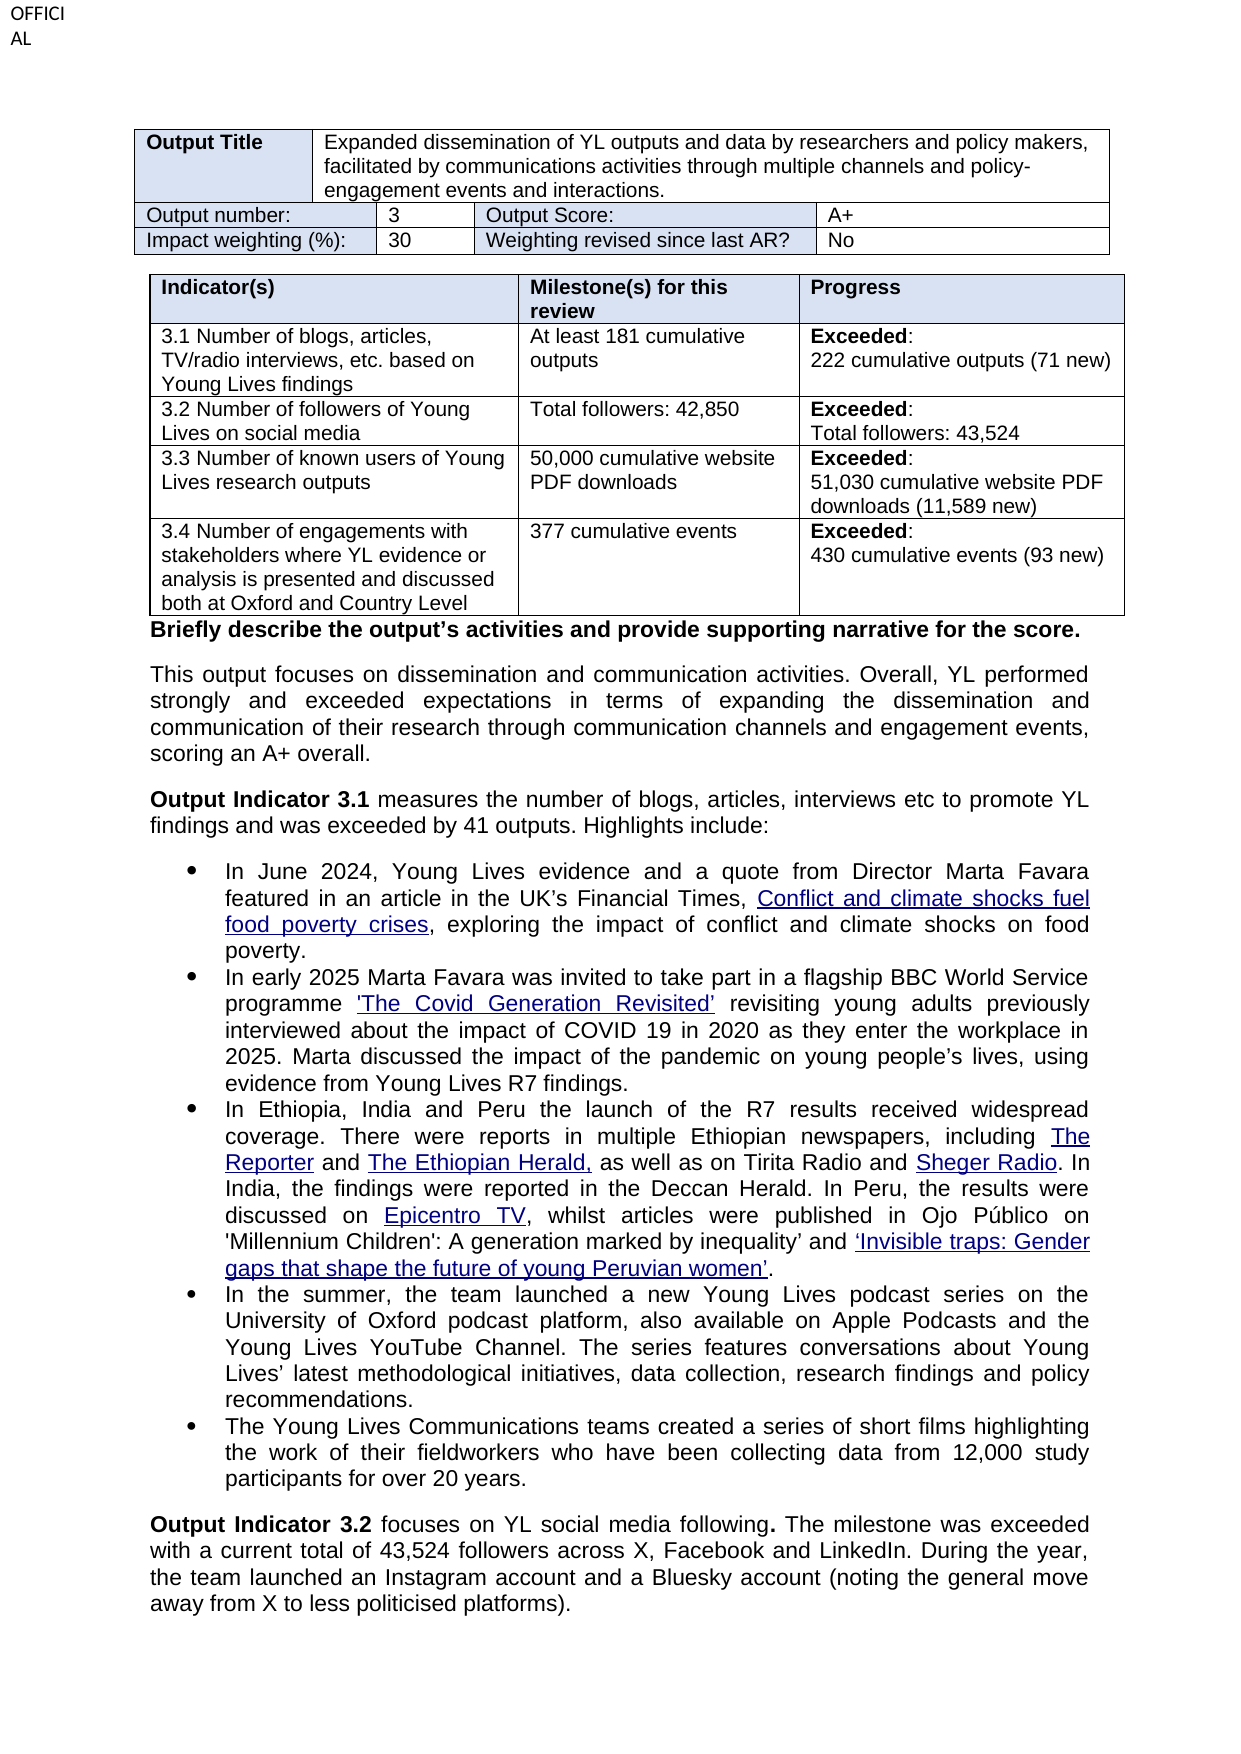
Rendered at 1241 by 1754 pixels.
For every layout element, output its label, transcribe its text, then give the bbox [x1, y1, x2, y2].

table_cell 3.3 Number of known users of Young Lives research outputs [151, 446, 518, 518]
table_cell Output Score: [475, 203, 816, 227]
table_cell Exceeded: 51,030 cumulative website PDF downloads (11,589 new) [800, 446, 1124, 518]
table_cell 3 [377, 203, 474, 227]
table_cell Total followers: 42,850 [519, 397, 799, 445]
table_cell 50,000 cumulative website PDF downloads [519, 446, 799, 518]
list In Ethiopia, India and Peru the launch of the R7 results received widespread coverage. There were reports in multiple Ethiopian newspapers, including The Reporter and The Ethiopian Herald, as well as on Tirita Radio and Sheger Radio. In India, the findings were reported in the Deccan Herald. In Peru, the results were discussed on Epicentro TV, whilst articles were published in Ojo Público on 'Millennium Children': A generation marked by inequality’ and ‘Invisible traps: Gender gaps that shape the future of young Peruvian women’. [187, 1096, 1090, 1281]
table_cell A+ [817, 203, 1109, 227]
table_cell At least 181 cumulative outputs [519, 324, 799, 396]
table_cell Impact weighting (%): [135, 228, 376, 254]
table_cell Exceeded: 222 cumulative outputs (71 new) [800, 324, 1124, 396]
table_header Milestone(s) for this review [519, 275, 799, 323]
table_header Output Title [135, 130, 312, 202]
table_cell No [817, 228, 1109, 254]
table_header Expanded dissemination of YL outputs and data by researchers and policy makers, facilitated by communications activities through multiple channels and policy-engagement events and interactions. [313, 130, 1109, 202]
table_cell Exceeded: 430 cumulative events (93 new) [800, 519, 1124, 614]
table_cell Exceeded: Total followers: 43,524 [800, 397, 1124, 445]
list In early 2025 Marta Favara was invited to take part in a flagship BBC World Service programme 'The Covid Generation Revisited’ revisiting young adults previously interviewed about the impact of COVID 19 in 2020 as they enter the workplace in 2025. Marta discussed the impact of the pandemic on young people’s lives, using evidence from Young Lives R7 findings. [187, 963, 1090, 1096]
table_cell Output number: [135, 203, 376, 227]
list In June 2024, Young Lives evidence and a quote from Director Marta Favara featured in an article in the UK’s Financial Times, Conflict and climate shocks fuel food poverty crises, exploring the impact of conflict and climate shocks on food poverty. [187, 858, 1090, 963]
table_cell Weighting revised since last AR? [475, 228, 816, 254]
table_cell 3.1 Number of blogs, articles, TV/radio interviews, etc. based on Young Lives findings [151, 324, 518, 396]
text Output Indicator 3.2 focuses on YL social media following. The milestone was exceeded with a current total of 43,524 followers across X, Facebook and LinkedIn. During the year, the team launched an Instagram account and a Bluesky account (noting the general move away from X to less politicised platforms). [150, 1511, 1090, 1616]
text Briefly describe the output’s activities and provide supporting narrative for the score. [150, 616, 1090, 642]
table_header Progress [800, 275, 1124, 323]
table_cell 377 cumulative events [519, 519, 799, 614]
table_header Indicator(s) [151, 275, 518, 323]
text This output focuses on dissemination and communication activities. Overall, YL performed strongly and exceeded expectations in terms of expanding the dissemination and communication of their research through communication channels and engagement events, scoring an A+ overall. [150, 661, 1090, 767]
list The Young Lives Communications teams created a series of short films highlighting the work of their fieldworkers who have been collecting data from 12,000 study participants for over 20 years. [187, 1413, 1090, 1492]
text Output Indicator 3.1 measures the number of blogs, articles, interviews etc to promote YL findings and was exceeded by 41 outputs. Highlights include: [150, 786, 1090, 838]
list In the summer, the team launched a new Young Lives podcast series on the University of Oxford podcast platform, also available on Apple Podcasts and the Young Lives YouTube Channel. The series features conversations about Young Lives’ latest methodological initiatives, data collection, research findings and policy recommendations. [187, 1281, 1090, 1413]
table_cell 3.2 Number of followers of Young Lives on social media [151, 397, 518, 445]
table_cell 30 [377, 228, 474, 254]
table_cell 3.4 Number of engagements with stakeholders where YL evidence or analysis is presented and discussed both at Oxford and Country Level [151, 519, 518, 614]
